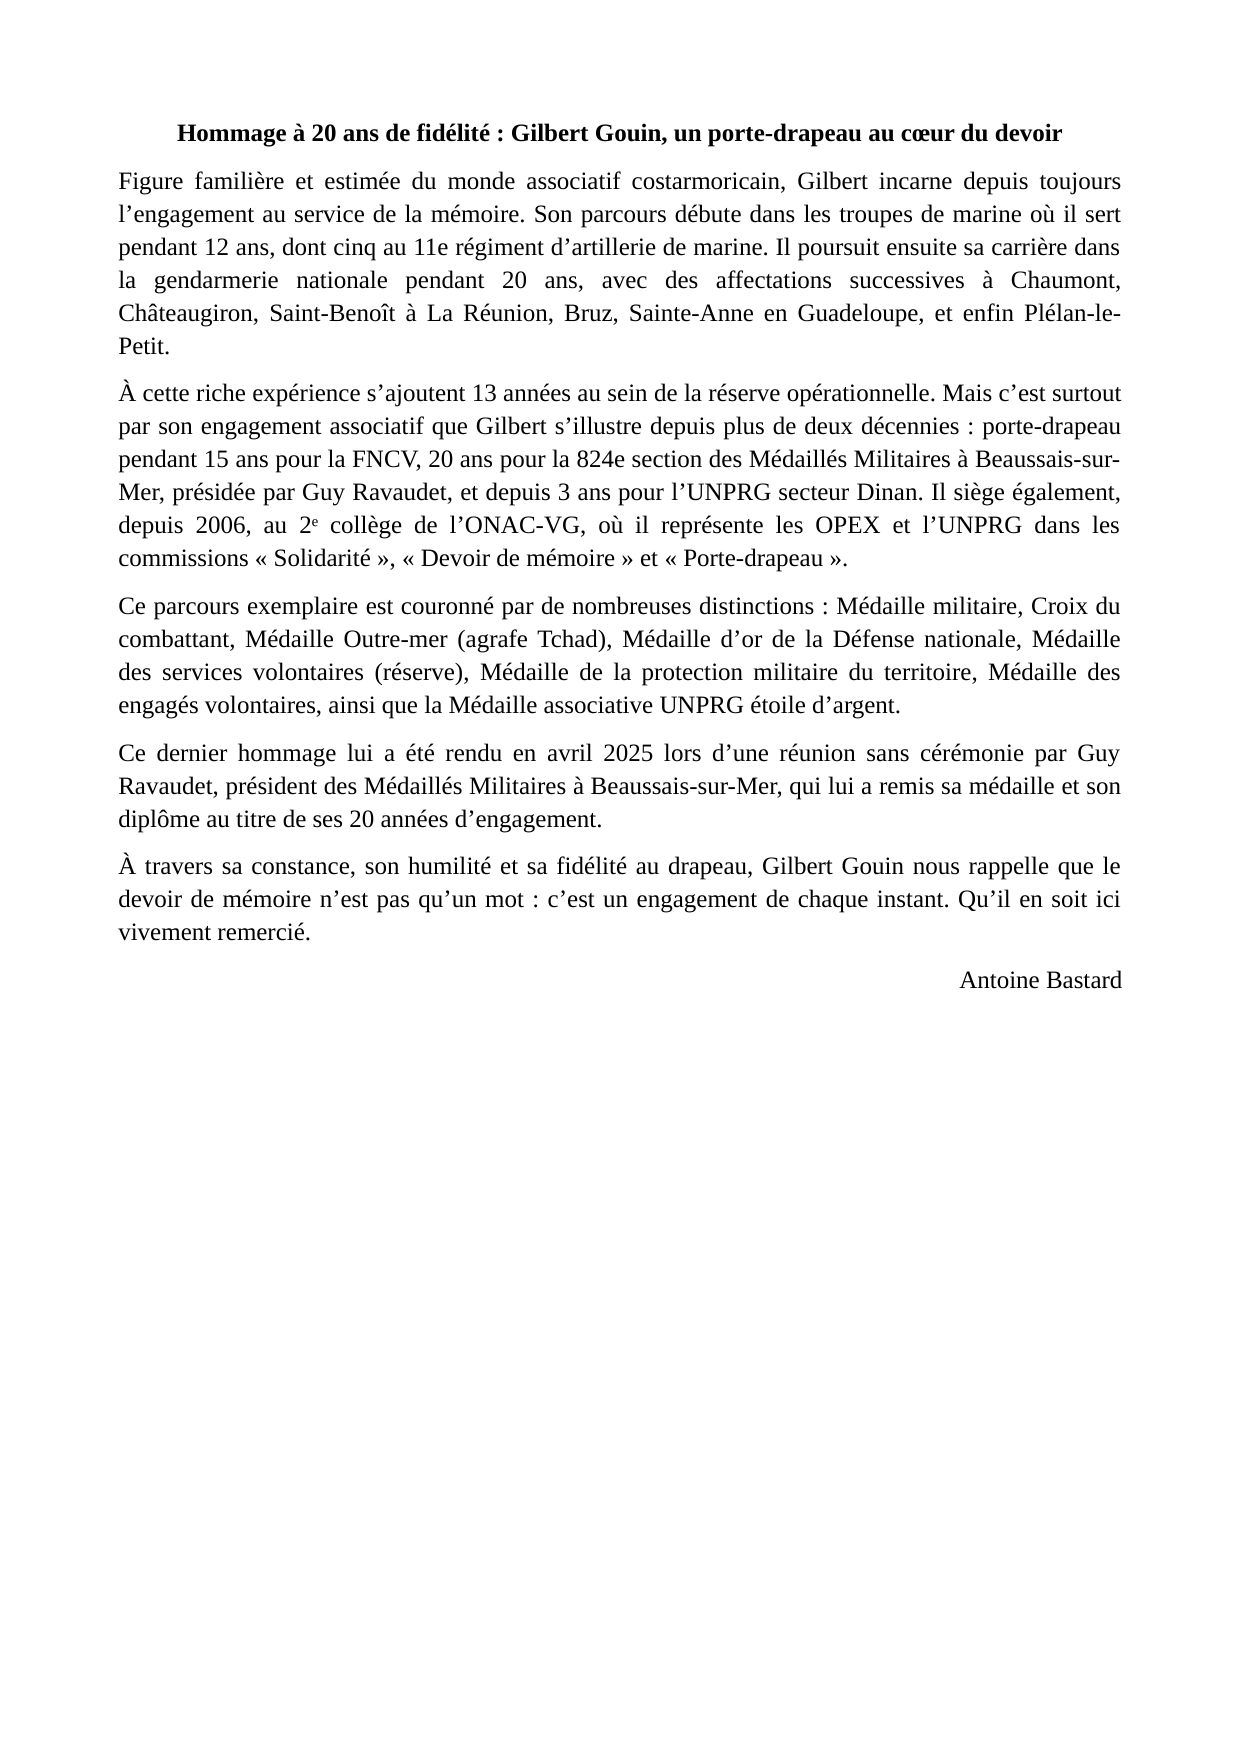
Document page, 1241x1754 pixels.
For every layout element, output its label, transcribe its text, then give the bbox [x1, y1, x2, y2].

text Ce dernier hommage lui a été rendu en avril 2025 lors d’une réunion sans cérémonie par Guy Ravaudet, président des Médaillés Militaires à Beaussais-sur-Mer, qui lui a remis sa médaille et son diplôme au titre de ses 20 années d’engagement. [118, 738, 1122, 833]
text À cette riche expérience s’ajoutent 13 années au sein de la réserve opérationnelle. Mais c’est surtout par son engagement associatif que Gilbert s’illustre depuis plus de deux décennies : porte-drapeau pendant 15 ans pour la FNCV, 20 ans pour la 824e section des Médaillés Militaires à Beaussais-sur-Mer, présidée par Guy Ravaudet, et depuis 3 ans pour l’UNPRG secteur Dinan. Il siège également, depuis 2006, au 2ᵉ collège de l’ONAC-VG, où il représente les OPEX et l’UNPRG dans les commissions « Solidarité », « Devoir de mémoire » et « Porte-drapeau ». [118, 378, 1122, 572]
text Ce parcours exemplaire est couronné par de nombreuses distinctions : Médaille militaire, Croix du combattant, Médaille Outre-mer (agrafe Tchad), Médaille d’or de la Défense nationale, Médaille des services volontaires (réserve), Médaille de la protection militaire du territoire, Médaille des engagés volontaires, ainsi que la Médaille associative UNPRG étoile d’argent. [118, 591, 1122, 719]
text Hommage à 20 ans de fidélité : Gilbert Gouin, un porte-drapeau au cœur du devoir [118, 118, 1122, 147]
text Antoine Bastard [118, 965, 1122, 994]
text À travers sa constance, son humilité et sa fidélité au drapeau, Gilbert Gouin nous rappelle que le devoir de mémoire n’est pas qu’un mot : c’est un engagement de chaque instant. Qu’il en soit ici vivement remercié. [118, 851, 1122, 946]
text Figure familière et estimée du monde associatif costarmoricain, Gilbert incarne depuis toujours l’engagement au service de la mémoire. Son parcours débute dans les troupes de marine où il sert pendant 12 ans, dont cinq au 11e régiment d’artillerie de marine. Il poursuit ensuite sa carrière dans la gendarmerie nationale pendant 20 ans, avec des affectations successives à Chaumont, Châteaugiron, Saint-Benoît à La Réunion, Bruz, Sainte-Anne en Guadeloupe, et enfin Plélan-le-Petit. [118, 166, 1122, 359]
